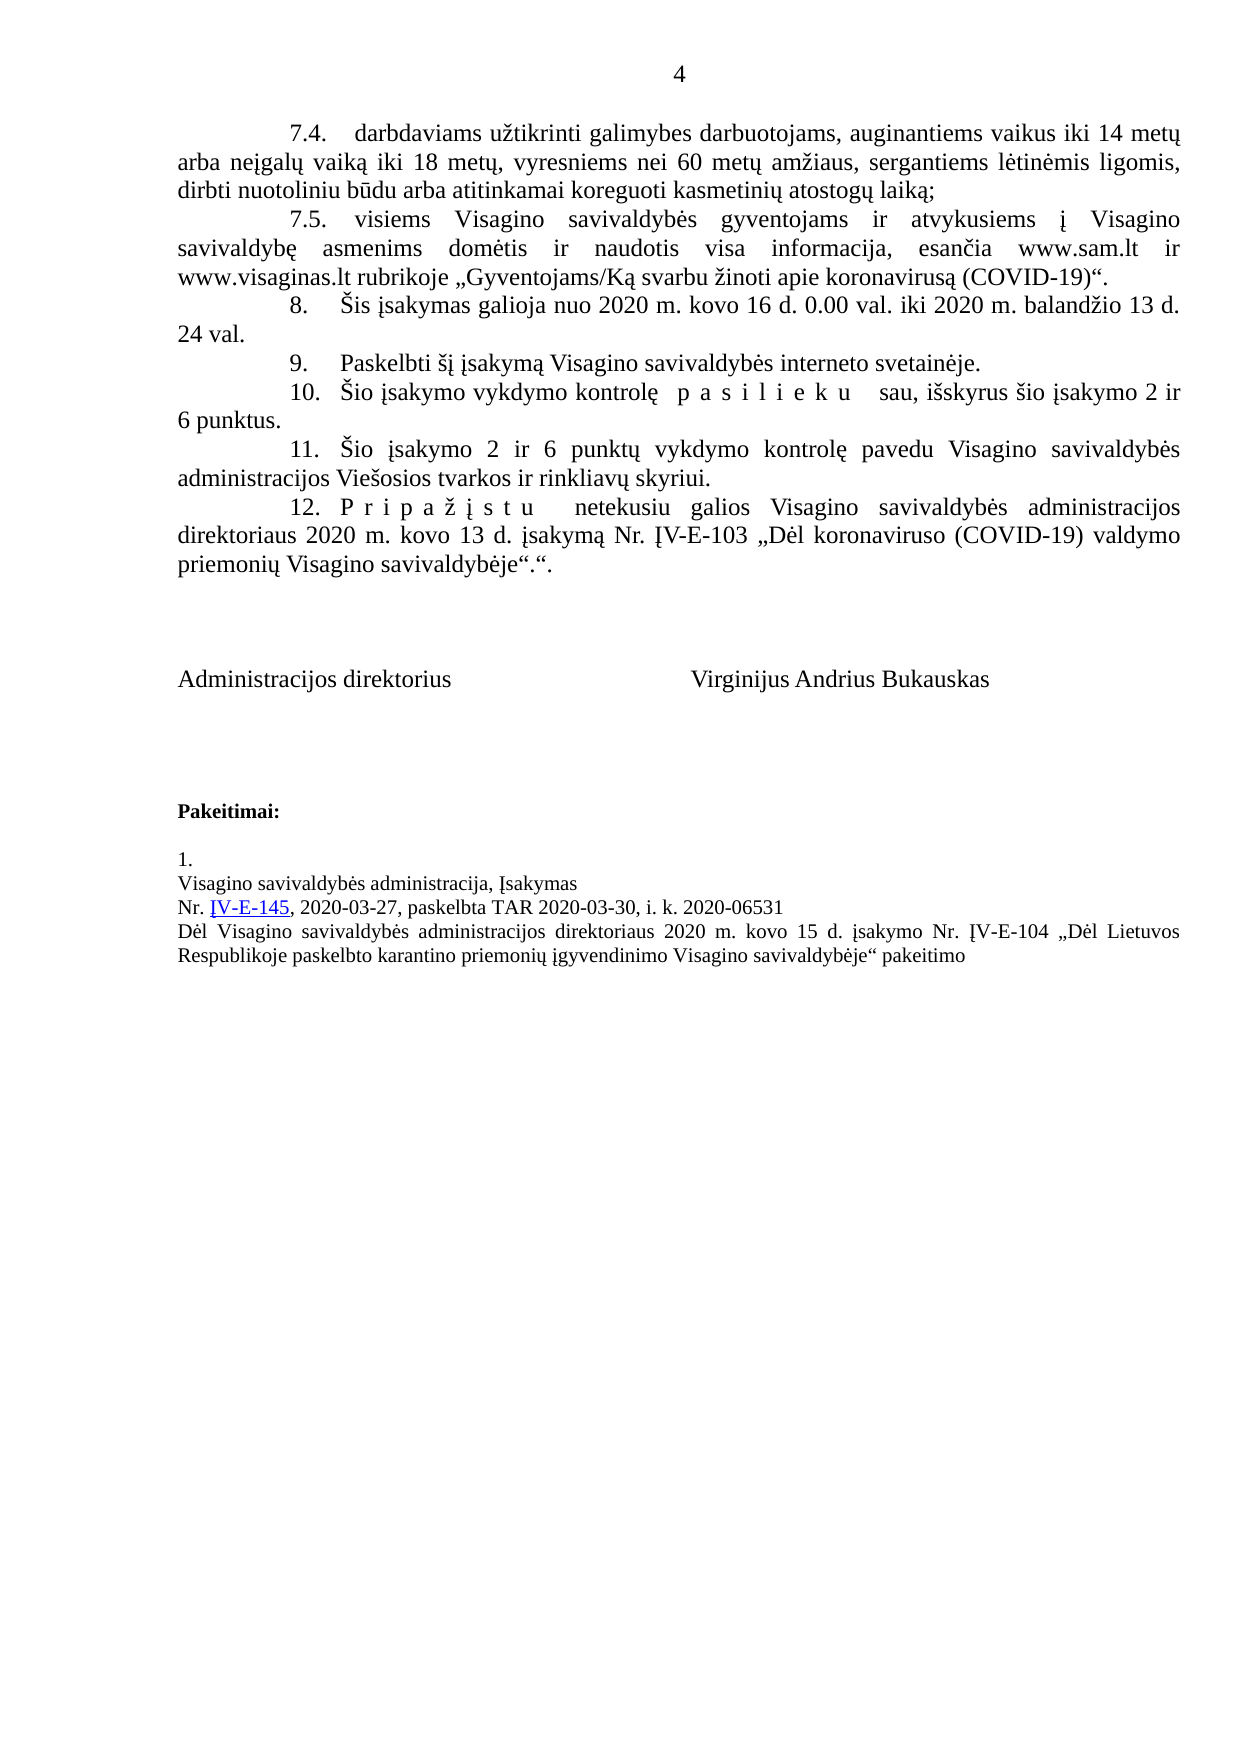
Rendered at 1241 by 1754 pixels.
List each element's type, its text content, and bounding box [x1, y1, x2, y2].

text Dėl Visagino savivaldybės administracijos direktoriaus 2020 m. kovo 15 d. įsakymo Nr. ĮV-E-104 „Dėl Lietuvos Respublikoje paskelbto karantino priemonių įgyvendinimo Visagino savivaldybėje“ pakeitimo [177, 919, 1181, 967]
text 1. [177, 847, 1181, 871]
text Visagino savivaldybės administracija, Įsakymas [177, 871, 1181, 895]
text 8. Šis įsakymas galioja nuo 2020 m. kovo 16 d. 0.00 val. iki 2020 m. balandžio 13 d. 24 val. [177, 291, 1181, 348]
text 10. Šio įsakymo vykdymo kontrolę pasilieku sau, išskyrus šio įsakymo 2 ir 6 punktus. [177, 377, 1181, 434]
text 7.5. visiems Visagino savivaldybės gyventojams ir atvykusiems į Visagino savivaldybę asmenims domėtis ir naudotis visa informacija, esančia www.sam.lt ir www.visaginas.lt rubrikoje „Gyventojams/Ką svarbu žinoti apie koronavirusą (COVID-19)“. [177, 204, 1181, 291]
text 9. Paskelbti šį įsakymą Visagino savivaldybės interneto svetainėje. [177, 348, 1181, 377]
text Administracijos direktorius Virginijus Andrius Bukauskas [177, 664, 1181, 693]
text 11. Šio įsakymo 2 ir 6 punktų vykdymo kontrolę pavedu Visagino savivaldybės administracijos Viešosios tvarkos ir rinkliavų skyriui. [177, 434, 1181, 492]
text Nr. ĮV-E-145, 2020-03-27, paskelbta TAR 2020-03-30, i. k. 2020-06531 [177, 895, 1181, 919]
text 12. Pripažįstu netekusiu galios Visagino savivaldybės administracijos direktoriaus 2020 m. kovo 13 d. įsakymą Nr. ĮV-E-103 „Dėl koronaviruso (COVID-19) valdymo priemonių Visagino savivaldybėje“.“. [177, 492, 1181, 578]
text Pakeitimai: [177, 799, 1181, 823]
text 7.4. darbdaviams užtikrinti galimybes darbuotojams, auginantiems vaikus iki 14 metų arba neįgalų vaiką iki 18 metų, vyresniems nei 60 metų amžiaus, sergantiems lėtinėmis ligomis, dirbti nuotoliniu būdu arba atitinkamai koreguoti kasmetinių atostogų laiką; [177, 118, 1181, 204]
